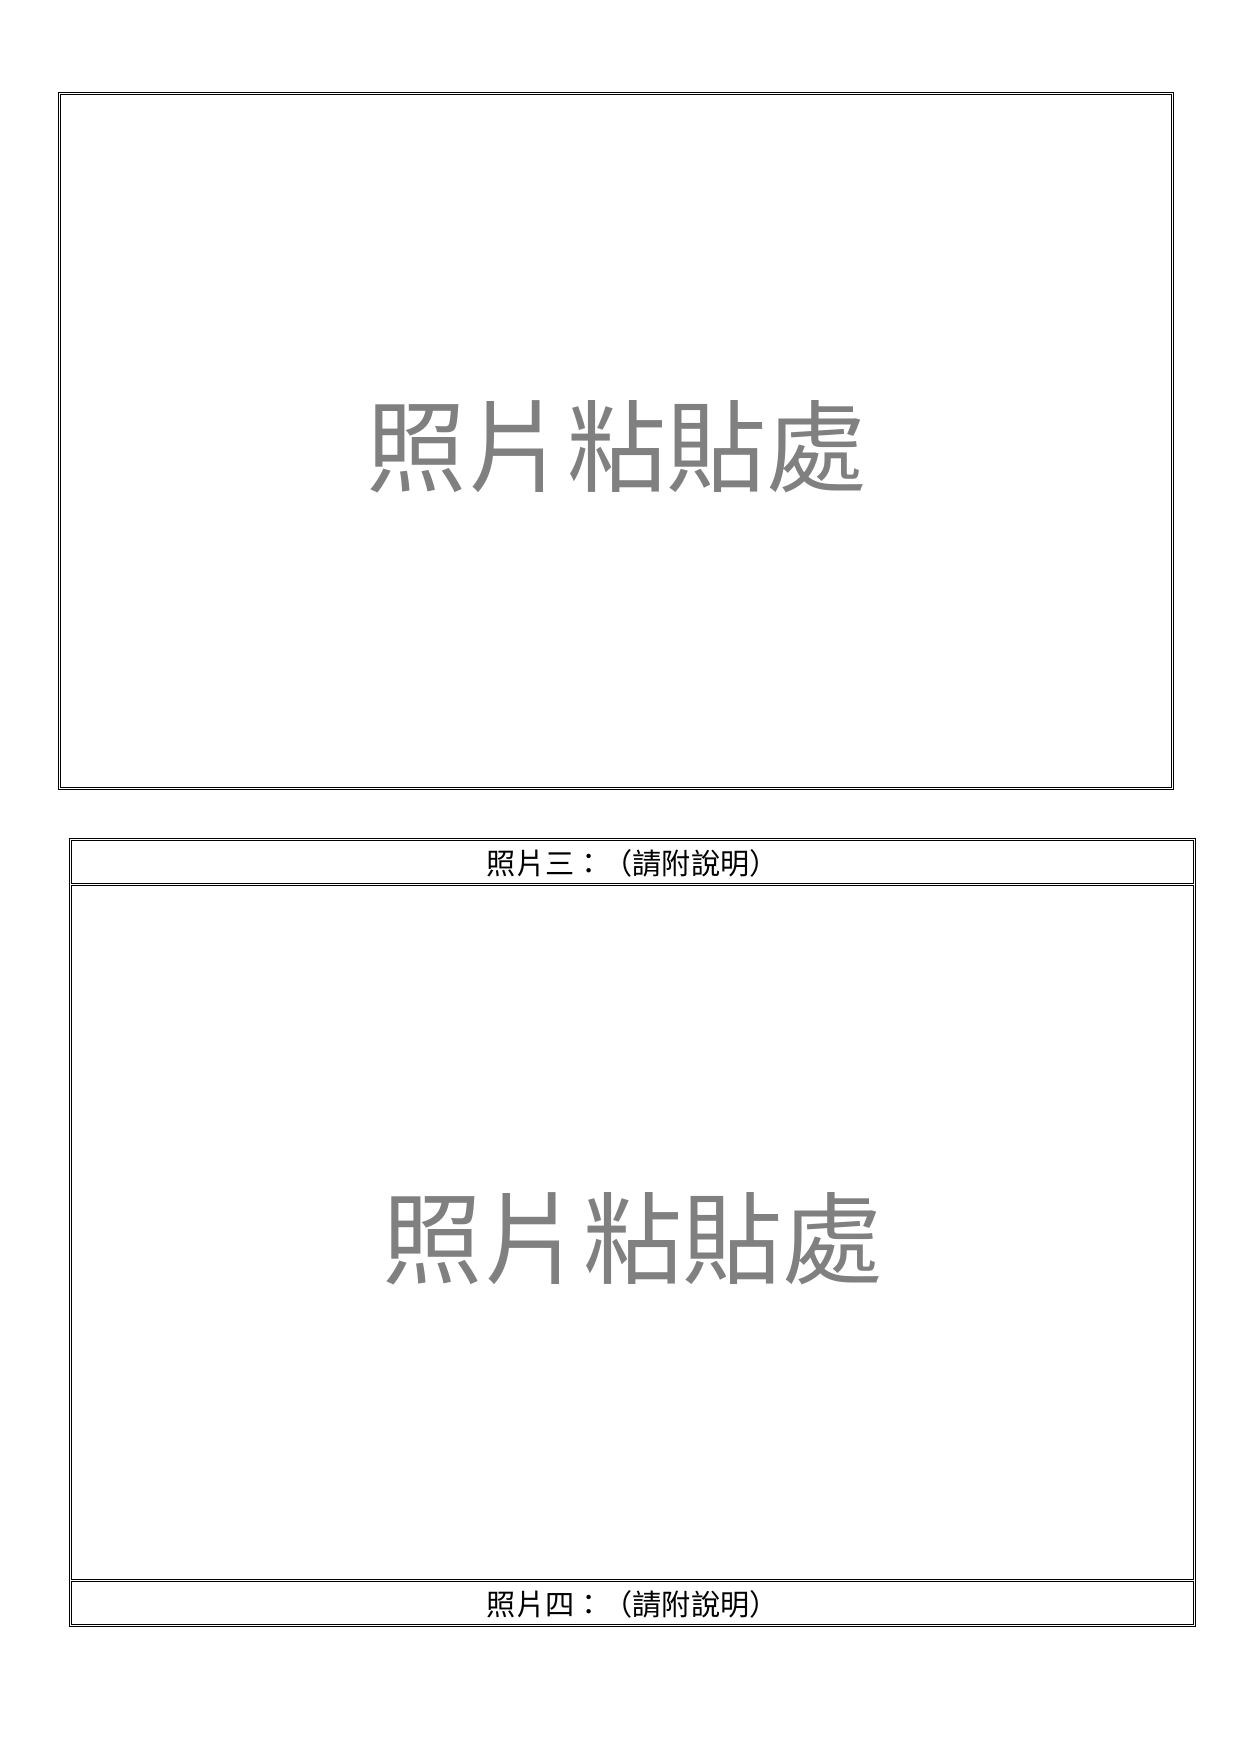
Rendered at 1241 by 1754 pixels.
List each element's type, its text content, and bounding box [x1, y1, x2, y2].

table_header 照片三：（請附說明） [72, 841, 1193, 883]
table_cell 照片粘貼處 [61, 95, 1171, 787]
table_cell 照片四：（請附說明） [72, 1582, 1193, 1624]
table_cell 照片粘貼處 [72, 886, 1193, 1578]
